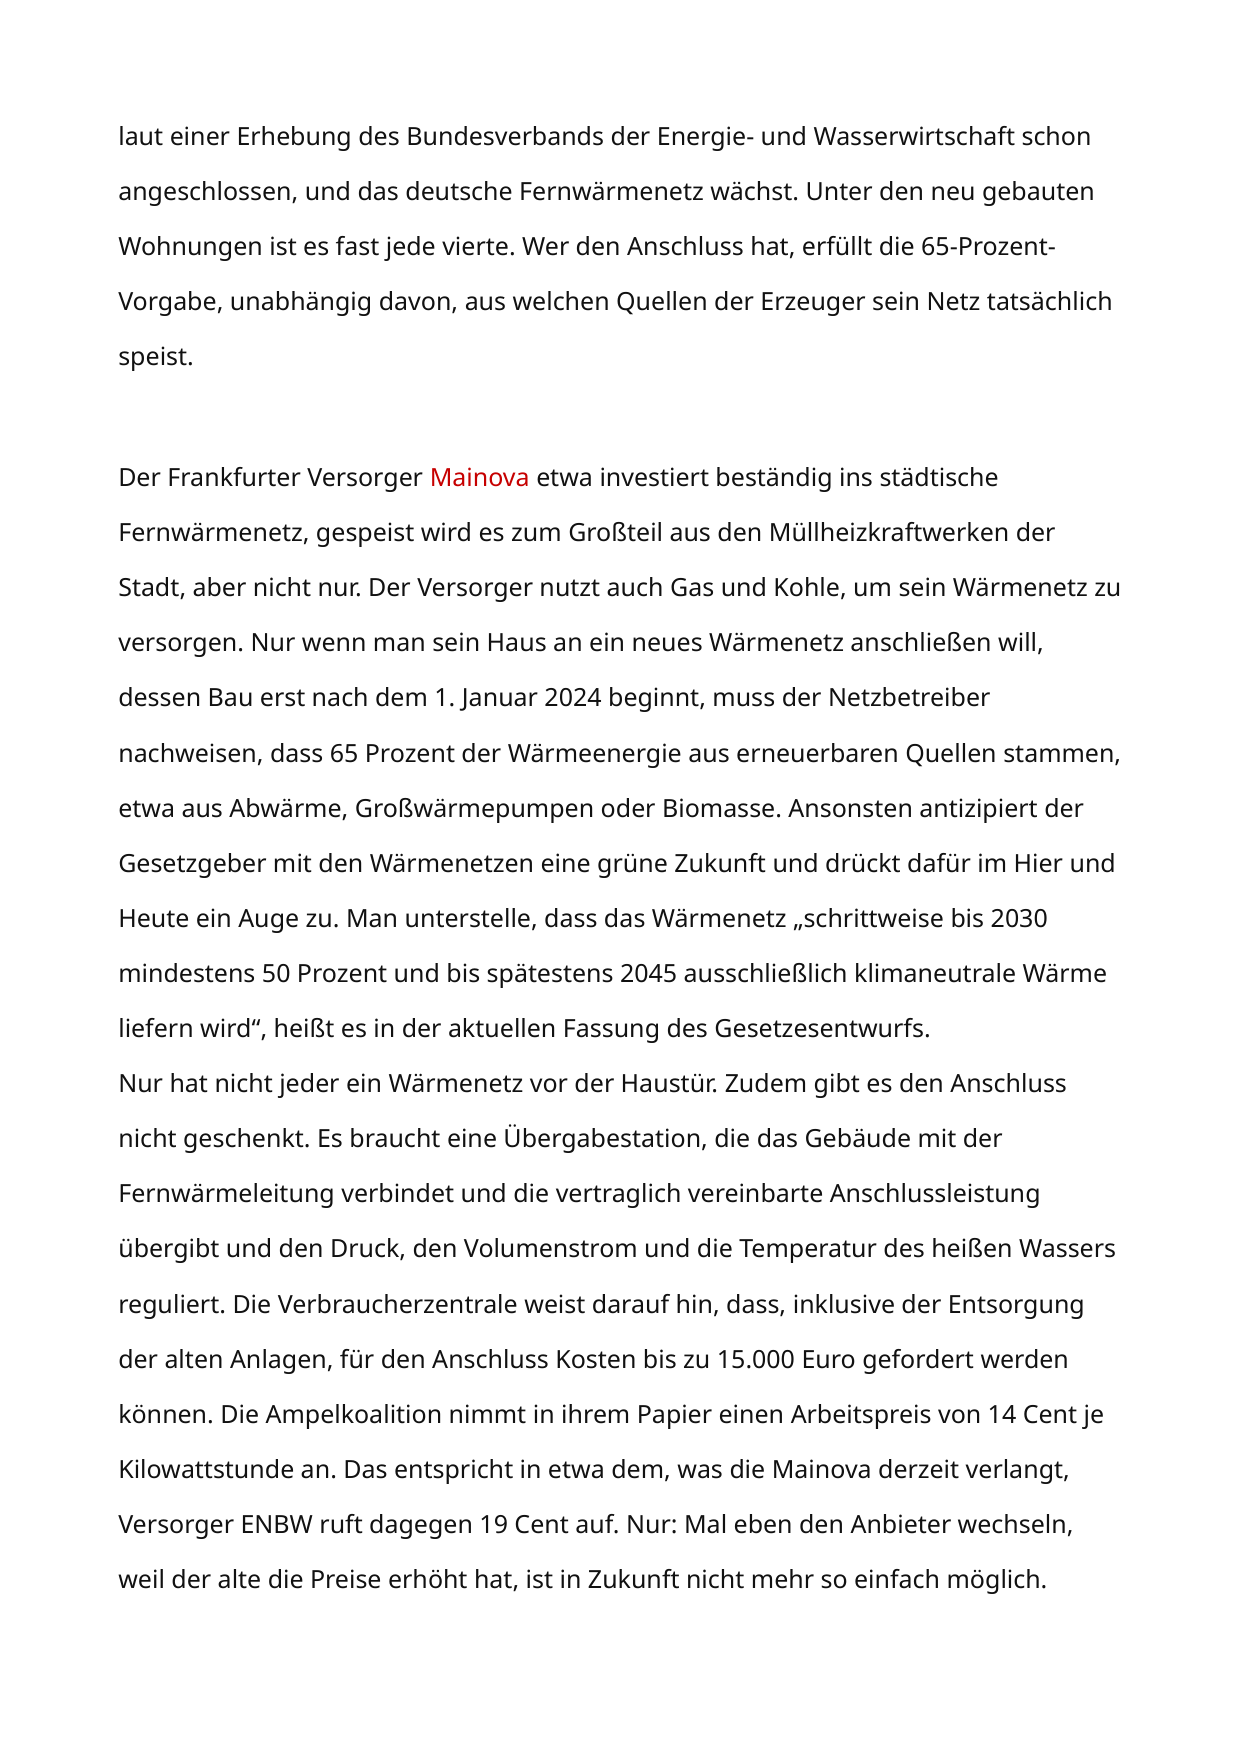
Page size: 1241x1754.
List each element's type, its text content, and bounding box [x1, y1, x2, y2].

text Nur hat nicht jeder ein Wärmenetz vor der Haustür. Zudem gibt es den Anschluss nicht geschenkt. Es braucht eine Übergabestation, die das Gebäude mit der Fernwärmeleitung verbindet und die vertraglich vereinbarte Anschlussleistung übergibt und den Druck, den Volumenstrom und die Temperatur des heißen Wassers reguliert. Die Verbraucherzentrale weist darauf hin, dass, inklusive der Entsorgung der alten Anlagen, für den Anschluss Kosten bis zu 15.000 Euro gefordert werden können. Die Ampelkoalition nimmt in ihrem Papier einen Arbeitspreis von 14 Cent je Kilowattstunde an. Das entspricht in etwa dem, was die Mainova derzeit verlangt, Versorger ENBW ruft dagegen 19 Cent auf. Nur: Mal eben den Anbieter wechseln, weil der alte die Preise erhöht hat, ist in Zukunft nicht mehr so einfach möglich. [118, 1066, 1122, 1596]
text laut einer Erhebung des Bundesverbands der Energie- und Wasserwirtschaft schon angeschlossen, und das deutsche Fernwärmenetz wächst. Unter den neu gebauten Wohnungen ist es fast jede vierte. Wer den Anschluss hat, erfüllt die 65-Prozent-Vorgabe, unabhängig davon, aus welchen Quellen der Erzeuger sein Netz tatsächlich speist. [118, 118, 1122, 373]
text Der Frankfurter Versorger Mainova etwa investiert beständig ins städtische Fernwärmenetz, gespeist wird es zum Großteil aus den Müllheizkraftwerken der Stadt, aber nicht nur. Der Versorger nutzt auch Gas und Kohle, um sein Wärmenetz zu versorgen. Nur wenn man sein Haus an ein neues Wärmenetz anschließen will, dessen Bau erst nach dem 1. Januar 2024 beginnt, muss der Netzbetreiber nachweisen, dass 65 Prozent der Wärmeenergie aus erneuerbaren Quellen stammen, etwa aus Abwärme, Großwärmepumpen oder Biomasse. Ansonsten antizipiert der Gesetzgeber mit den Wärmenetzen eine grüne Zukunft und drückt dafür im Hier und Heute ein Auge zu. Man unterstelle, dass das Wärmenetz „schrittweise bis 2030 mindestens 50 Prozent und bis spätestens 2045 ausschließlich klimaneutrale Wärme liefern wird“, heißt es in der aktuellen Fassung des Gesetzesentwurfs. [118, 460, 1122, 1045]
